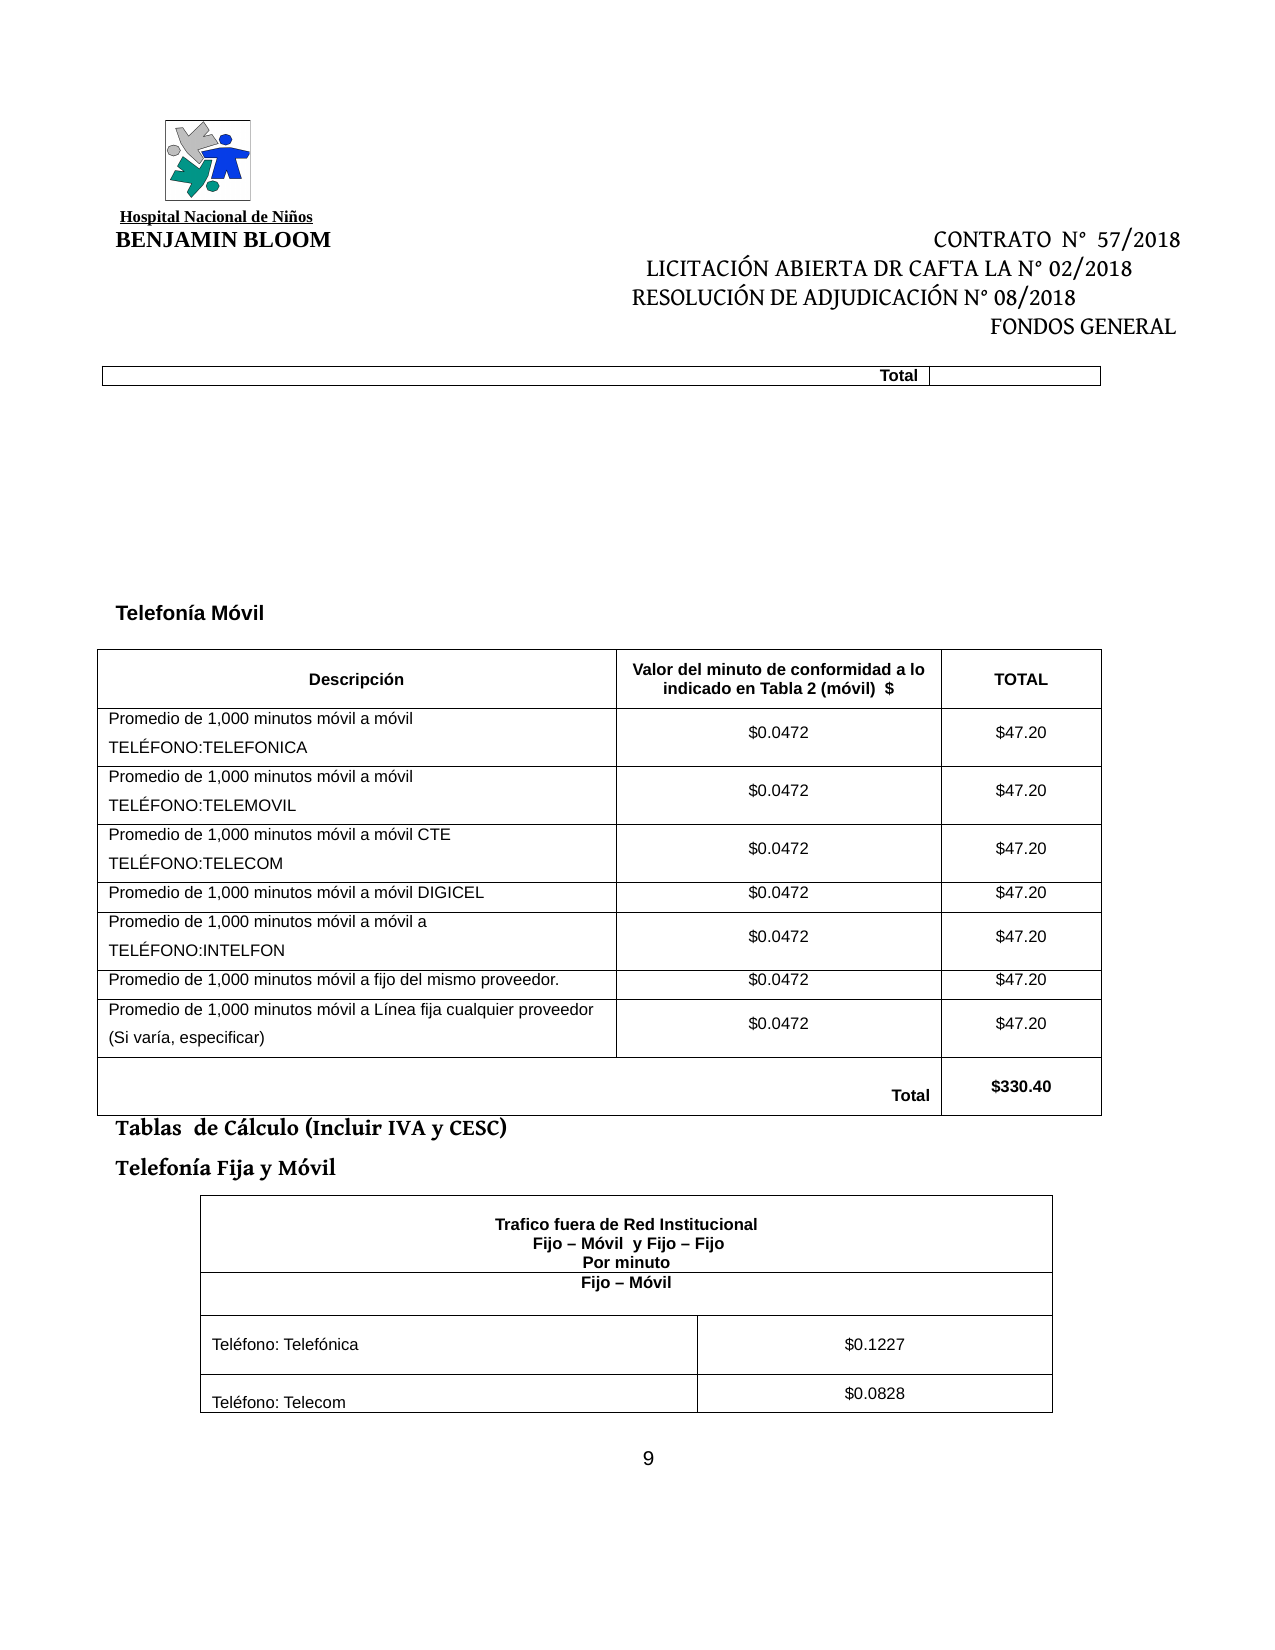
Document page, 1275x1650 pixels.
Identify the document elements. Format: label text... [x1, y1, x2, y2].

table_cell $0.1227 [698, 1316, 1052, 1373]
table_cell Total [98, 1058, 941, 1115]
text Telefonía Móvil [115, 601, 1181, 625]
table_cell $0.0472 [617, 767, 941, 824]
table_cell Promedio de 1,000 minutos móvil a móvil TELÉFONO:TELEFONICA [98, 709, 616, 766]
table_cell Promedio de 1,000 minutos móvil a móvil CTE TELÉFONO:TELECOM [98, 825, 616, 882]
table_cell Total [103, 367, 929, 385]
table_cell $0.0472 [617, 1000, 941, 1057]
table_cell $47.20 [942, 767, 1101, 824]
table_cell $0.0828 [698, 1375, 1052, 1412]
table_cell Promedio de 1,000 minutos móvil a Línea fija cualquier proveedor (Si varía, especificar) [98, 1000, 616, 1057]
table_cell [930, 367, 1100, 385]
text Telefonía Fija y Móvil [115, 1155, 1181, 1182]
table_cell $330.40 [942, 1058, 1101, 1115]
table_cell $0.0472 [617, 825, 941, 882]
table_cell $0.0472 [617, 883, 941, 911]
table_cell $47.20 [942, 825, 1101, 882]
table_header Trafico fuera de Red Institucional Fijo – Móvil y Fijo – Fijo Por minuto [201, 1196, 1052, 1272]
table_header Descripción [98, 650, 616, 708]
text Tablas de Cálculo (Incluir IVA y CESC) [115, 1115, 1181, 1142]
table_cell $0.0472 [617, 971, 941, 999]
table_cell $47.20 [942, 1000, 1101, 1057]
table_header TOTAL [942, 650, 1101, 708]
table_cell Promedio de 1,000 minutos móvil a móvil TELÉFONO:TELEMOVIL [98, 767, 616, 824]
table_cell $0.0472 [617, 709, 941, 766]
table_cell $47.20 [942, 971, 1101, 999]
table_cell Fijo – Móvil [201, 1273, 1052, 1315]
table_cell Promedio de 1,000 minutos móvil a móvil a TELÉFONO:INTELFON [98, 913, 616, 969]
table_cell Promedio de 1,000 minutos móvil a fijo del mismo proveedor. [98, 971, 616, 999]
table_cell $47.20 [942, 883, 1101, 911]
table_cell $0.0472 [617, 913, 941, 969]
table_header Valor del minuto de conformidad a lo indicado en Tabla 2 (móvil) $ [617, 650, 941, 708]
table_cell Teléfono: Telefónica [201, 1316, 697, 1373]
table_cell Promedio de 1,000 minutos móvil a móvil DIGICEL [98, 883, 616, 911]
table_cell Teléfono: Telecom [201, 1375, 697, 1412]
table_cell $47.20 [942, 913, 1101, 969]
table_cell $47.20 [942, 709, 1101, 766]
